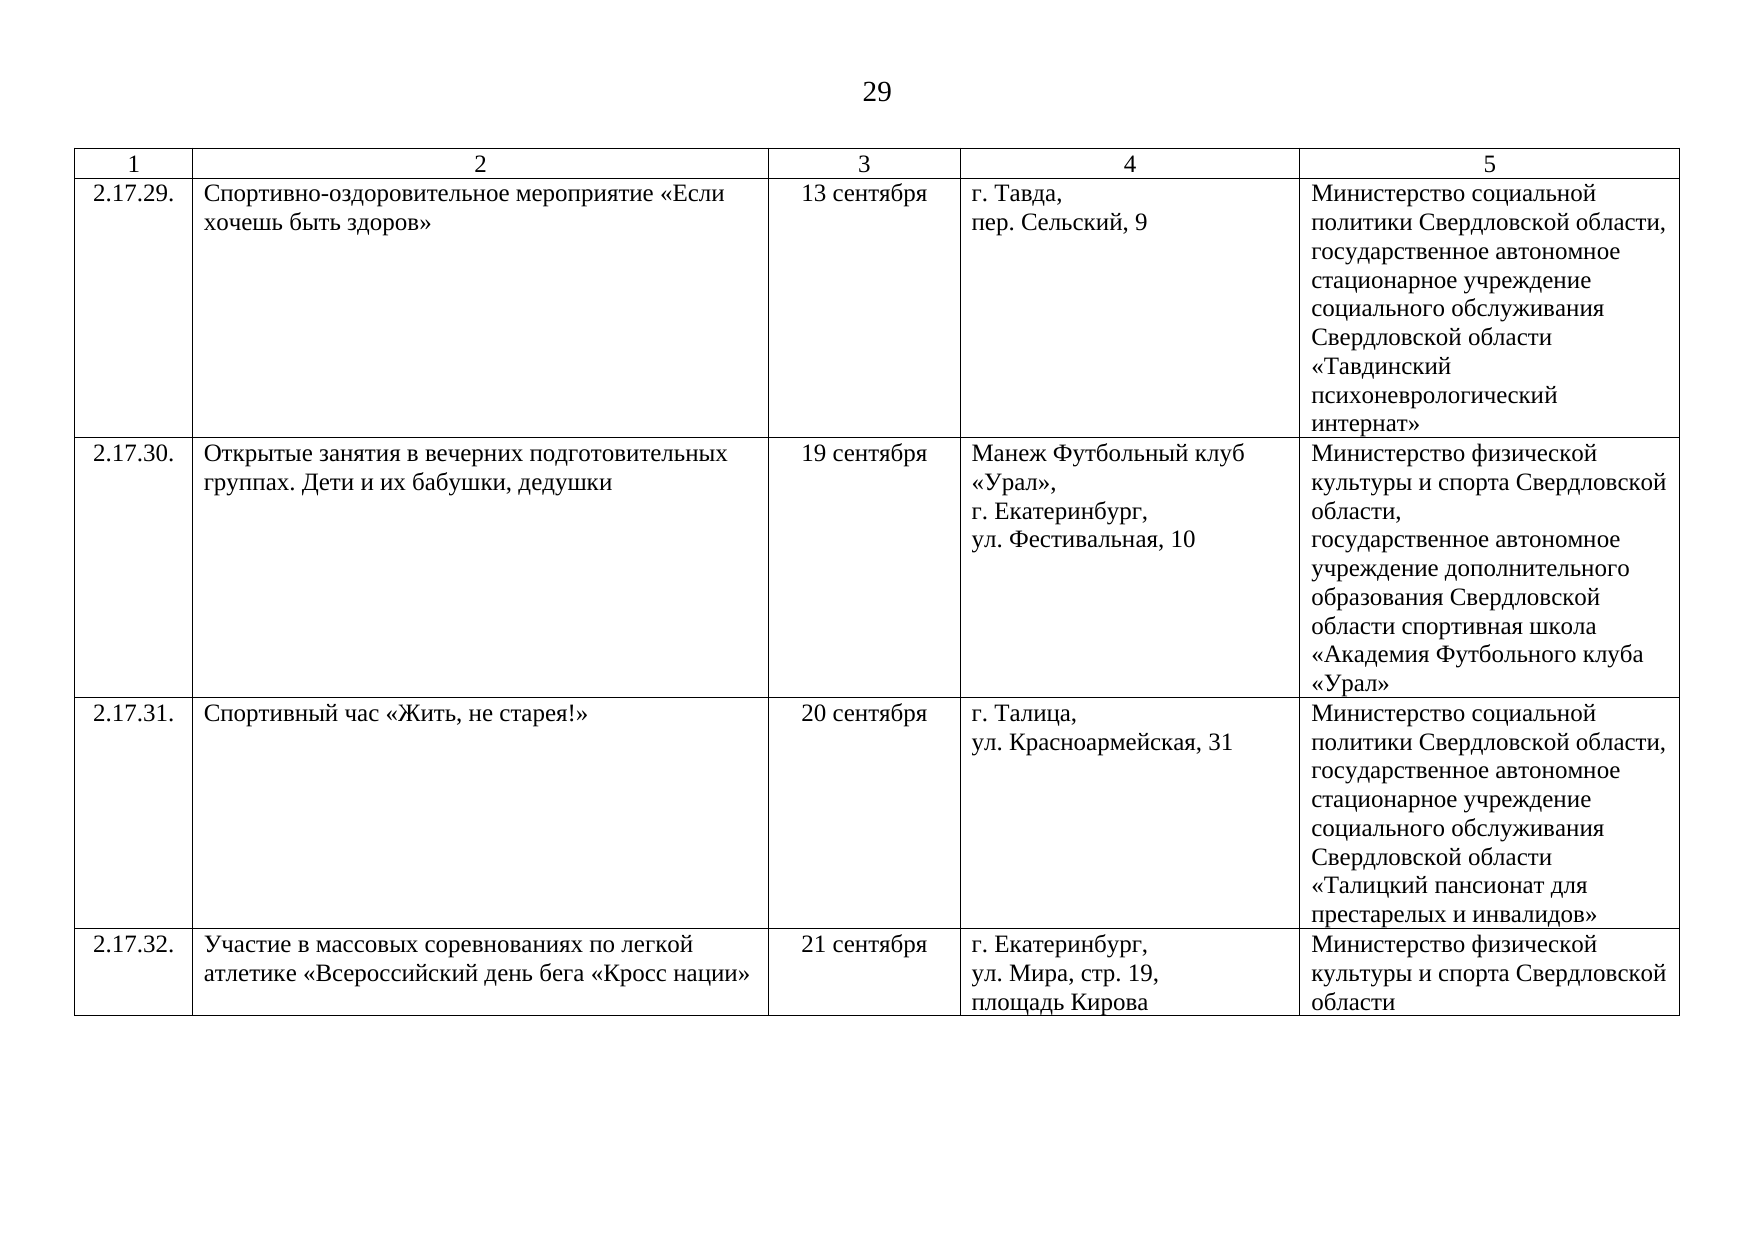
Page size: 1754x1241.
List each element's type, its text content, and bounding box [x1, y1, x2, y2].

table_cell г. Талица, ул. Красноармейская, 31 [961, 698, 1299, 928]
table_cell Министерство физической культуры и спорта Свердловской области [1300, 929, 1679, 1015]
table_cell Министерство социальной политики Свердловской области, государственное автономное стационарное учреждение социального обслуживания Свердловской области «Талицкий пансионат для престарелых и инвалидов» [1300, 698, 1679, 928]
table_cell Манеж Футбольный клуб «Урал», г. Екатеринбург, ул. Фестивальная, 10 [961, 438, 1299, 697]
table_cell Открытые занятия в вечерних подготовительных группах. Дети и их бабушки, дедушки [193, 438, 768, 697]
table_header 3 [769, 149, 960, 177]
table_cell 2.17.32. [75, 929, 192, 1015]
table_header 5 [1300, 149, 1679, 177]
table_cell Министерство социальной политики Свердловской области, государственное автономное стационарное учреждение социального обслуживания Свердловской области «Тавдинский психоневрологический интернат» [1300, 179, 1679, 437]
table_cell Министерство физической культуры и спорта Свердловской области, государственное автономное учреждение дополнительного образования Свердловской области спортивная школа «Академия Футбольного клуба «Урал» [1300, 438, 1679, 697]
table_cell Спортивно-оздоровительное мероприятие «Если хочешь быть здоров» [193, 179, 768, 437]
table_cell г. Тавда, пер. Сельский, 9 [961, 179, 1299, 437]
table_cell 21 сентября [769, 929, 960, 1015]
table_cell 19 сентября [769, 438, 960, 697]
table_header 1 [75, 149, 192, 177]
table_header 4 [961, 149, 1299, 177]
table_cell 2.17.30. [75, 438, 192, 697]
table_cell Участие в массовых соревнованиях по легкой атлетике «Всероссийский день бега «Кросс нации» [193, 929, 768, 1015]
table_cell 2.17.29. [75, 179, 192, 437]
table_header 2 [193, 149, 768, 177]
table_cell 20 сентября [769, 698, 960, 928]
table_cell 2.17.31. [75, 698, 192, 928]
table_cell Спортивный час «Жить, не старея!» [193, 698, 768, 928]
table_cell г. Екатеринбург, ул. Мира, стр. 19, площадь Кирова [961, 929, 1299, 1015]
table_cell 13 сентября [769, 179, 960, 437]
